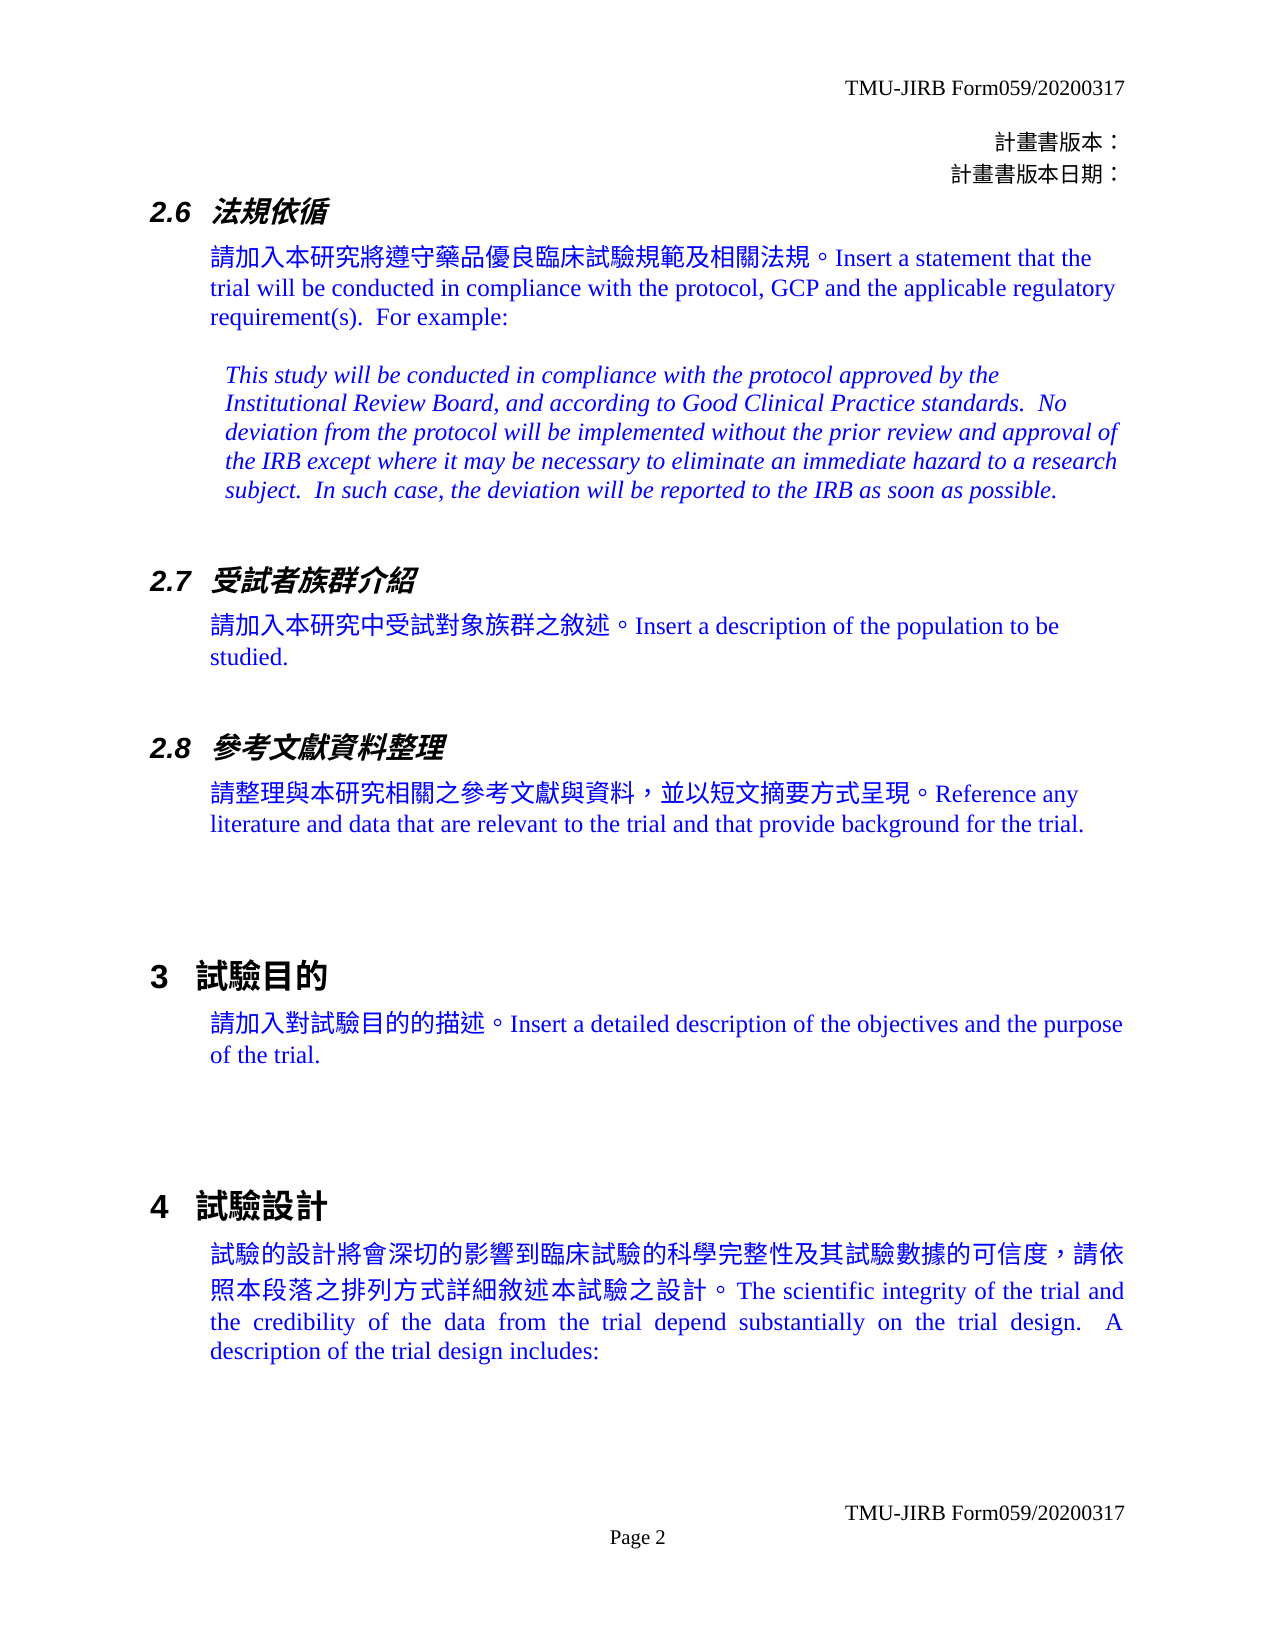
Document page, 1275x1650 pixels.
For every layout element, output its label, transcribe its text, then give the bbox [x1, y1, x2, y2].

text 請加入本研究將遵守藥品優良臨床試驗規範及相關法規。Insert a statement that the trial will be conducted in compliance with the protocol, GCP and the applicable regulatory requirement(s). For example: [210, 237, 1125, 331]
text 請整理與本研究相關之參考文獻與資料，並以短文摘要方式呈現。Reference any literature and data that are relevant to the trial and that provide background for the trial. [210, 773, 1125, 838]
text 試驗的設計將會深切的影響到臨床試驗的科學完整性及其試驗數據的可信度，請依照本段落之排列方式詳細敘述本試驗之設計。The scientific integrity of the trial and the credibility of the data from the trial depend substantially on the trial design. A description of the trial design includes: [210, 1234, 1125, 1364]
text This study will be conducted in compliance with the protocol approved by the Institutional Review Board, and according to Good Clinical Practice standards. No deviation from the protocol will be implemented without the prior review and approval of the IRB except where it may be necessary to eliminate an immediate hazard to a research subject. In such case, the deviation will be reported to the IRB as soon as possible. [225, 360, 1125, 503]
subtitle 參考文獻資料整理 [150, 724, 1125, 767]
text 請加入對試驗目的的描述。Insert a detailed description of the objectives and the purpose of the trial. [210, 1004, 1125, 1069]
subtitle 試驗目的 [150, 949, 1125, 998]
subtitle 法規依循 [150, 189, 1125, 231]
text 請加入本研究中受試對象族群之敘述。Insert a description of the population to be studied. [210, 606, 1125, 671]
subtitle 受試者族群介紹 [150, 557, 1125, 599]
subtitle 試驗設計 [150, 1180, 1125, 1228]
